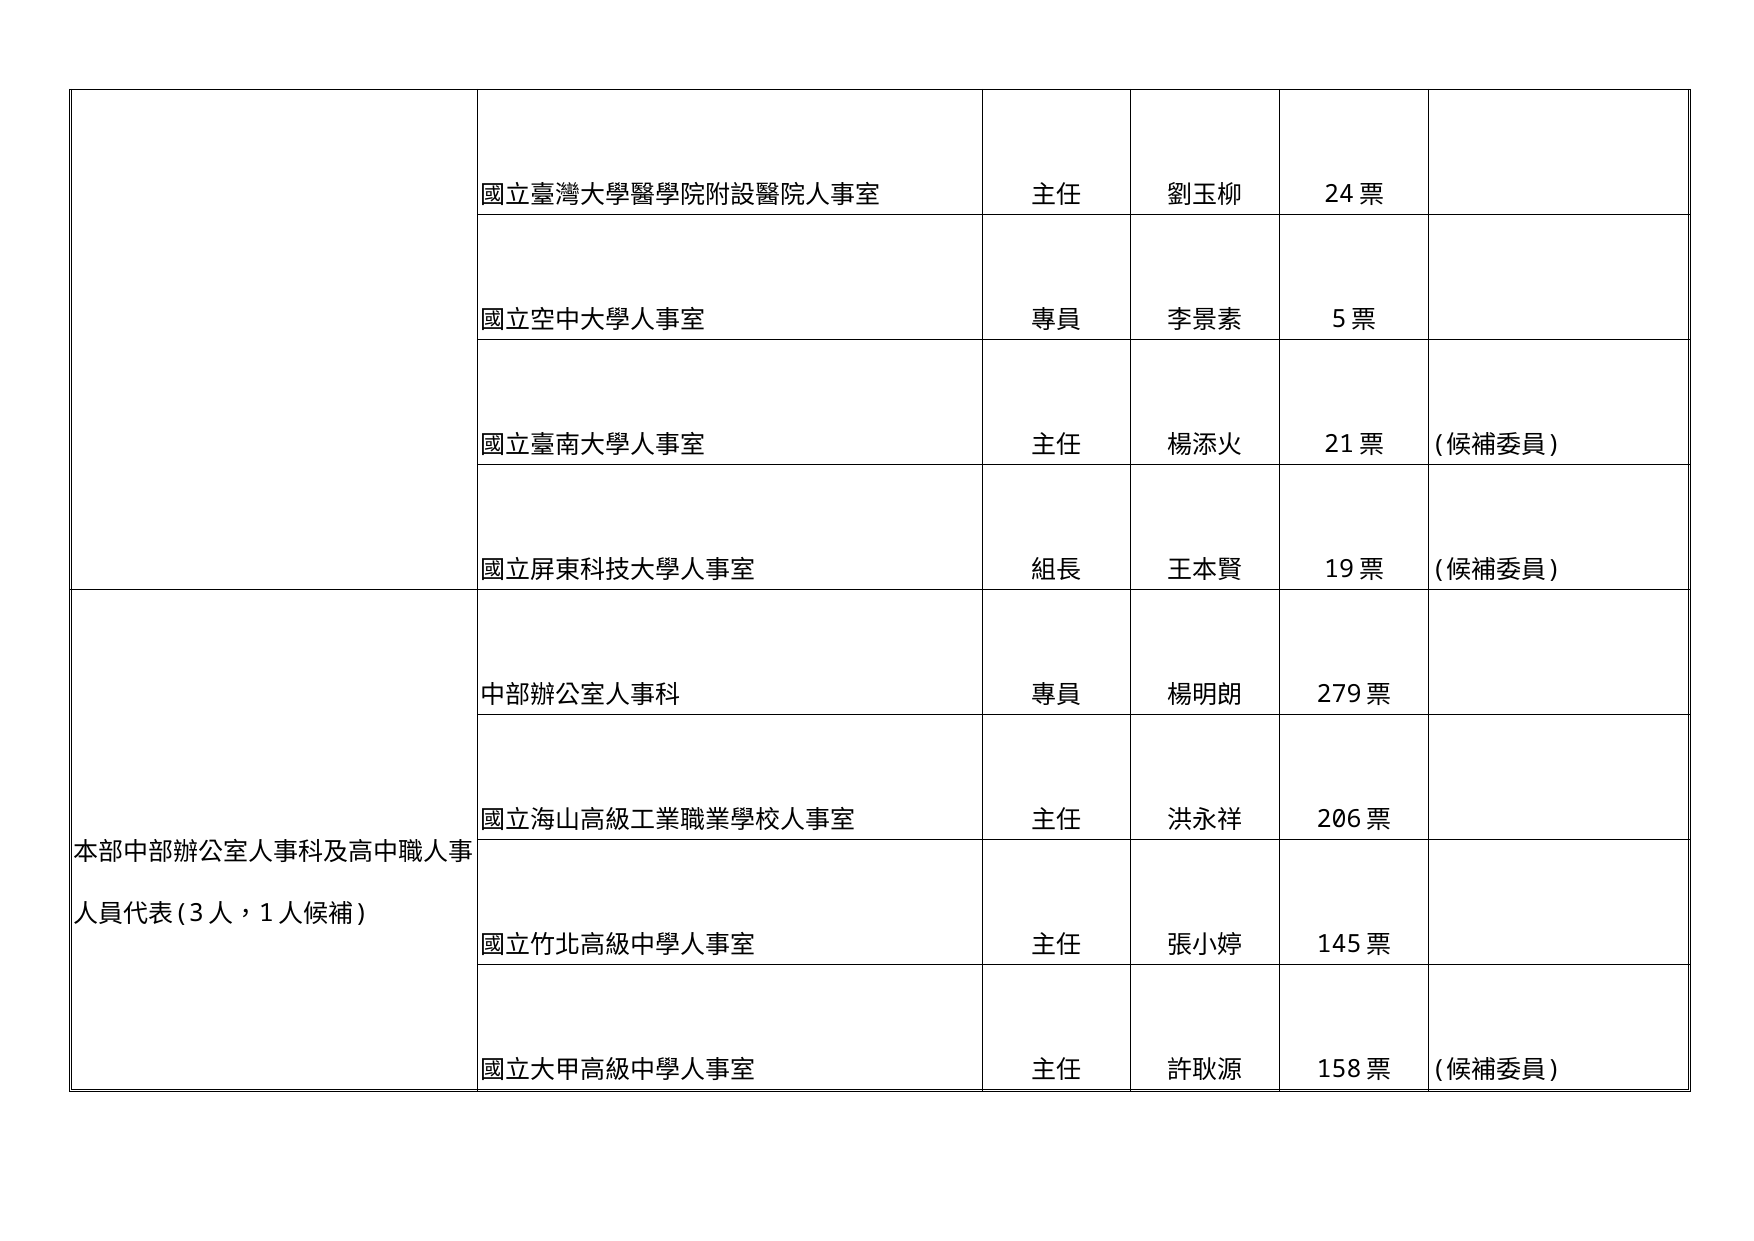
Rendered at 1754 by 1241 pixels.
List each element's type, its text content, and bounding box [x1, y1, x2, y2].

table_cell [1429, 590, 1688, 714]
table_cell [1429, 840, 1688, 964]
table_cell 國立竹北高級中學人事室 [478, 840, 982, 964]
table_cell 主任 [983, 340, 1130, 464]
table_cell 145票 [1280, 840, 1428, 964]
table_cell 專員 [983, 590, 1130, 714]
table_cell 206票 [1280, 715, 1428, 839]
table_cell 楊添火 [1131, 340, 1279, 464]
table_cell 本部中部辦公室人事科及高中職人事人員代表(3人，1人候補) [72, 590, 477, 1089]
table_cell 國立臺灣大學醫學院附設醫院人事室 [478, 90, 982, 214]
table_cell 中部辦公室人事科 [478, 590, 982, 714]
table_cell [1429, 215, 1688, 339]
table_cell 主任 [983, 715, 1130, 839]
table_cell 5票 [1280, 215, 1428, 339]
table_cell 楊明朗 [1131, 590, 1279, 714]
table_cell 國立海山高級工業職業學校人事室 [478, 715, 982, 839]
table_cell 主任 [983, 90, 1130, 214]
table_cell 洪永祥 [1131, 715, 1279, 839]
table_cell 國立屏東科技大學人事室 [478, 465, 982, 589]
table_cell [1429, 90, 1688, 214]
table_cell 國立臺南大學人事室 [478, 340, 982, 464]
table_cell 19票 [1280, 465, 1428, 589]
table_cell 主任 [983, 965, 1130, 1089]
table_cell (候補委員) [1429, 340, 1688, 464]
table_cell 組長 [983, 465, 1130, 589]
table_cell 21票 [1280, 340, 1428, 464]
table_cell 24票 [1280, 90, 1428, 214]
table_cell 李景素 [1131, 215, 1279, 339]
table_cell 王本賢 [1131, 465, 1279, 589]
table_cell 劉玉柳 [1131, 90, 1279, 214]
table_cell 國立大甲高級中學人事室 [478, 965, 982, 1089]
table_cell [1429, 715, 1688, 839]
table_cell 張小婷 [1131, 840, 1279, 964]
table_cell 主任 [983, 840, 1130, 964]
table_cell (候補委員) [1429, 465, 1688, 589]
table_cell 279票 [1280, 590, 1428, 714]
table_cell 專員 [983, 215, 1130, 339]
table_cell (候補委員) [1429, 965, 1688, 1089]
table_cell 國立空中大學人事室 [478, 215, 982, 339]
table_cell 158票 [1280, 965, 1428, 1089]
table_cell 許耿源 [1131, 965, 1279, 1089]
table_cell [72, 90, 477, 589]
